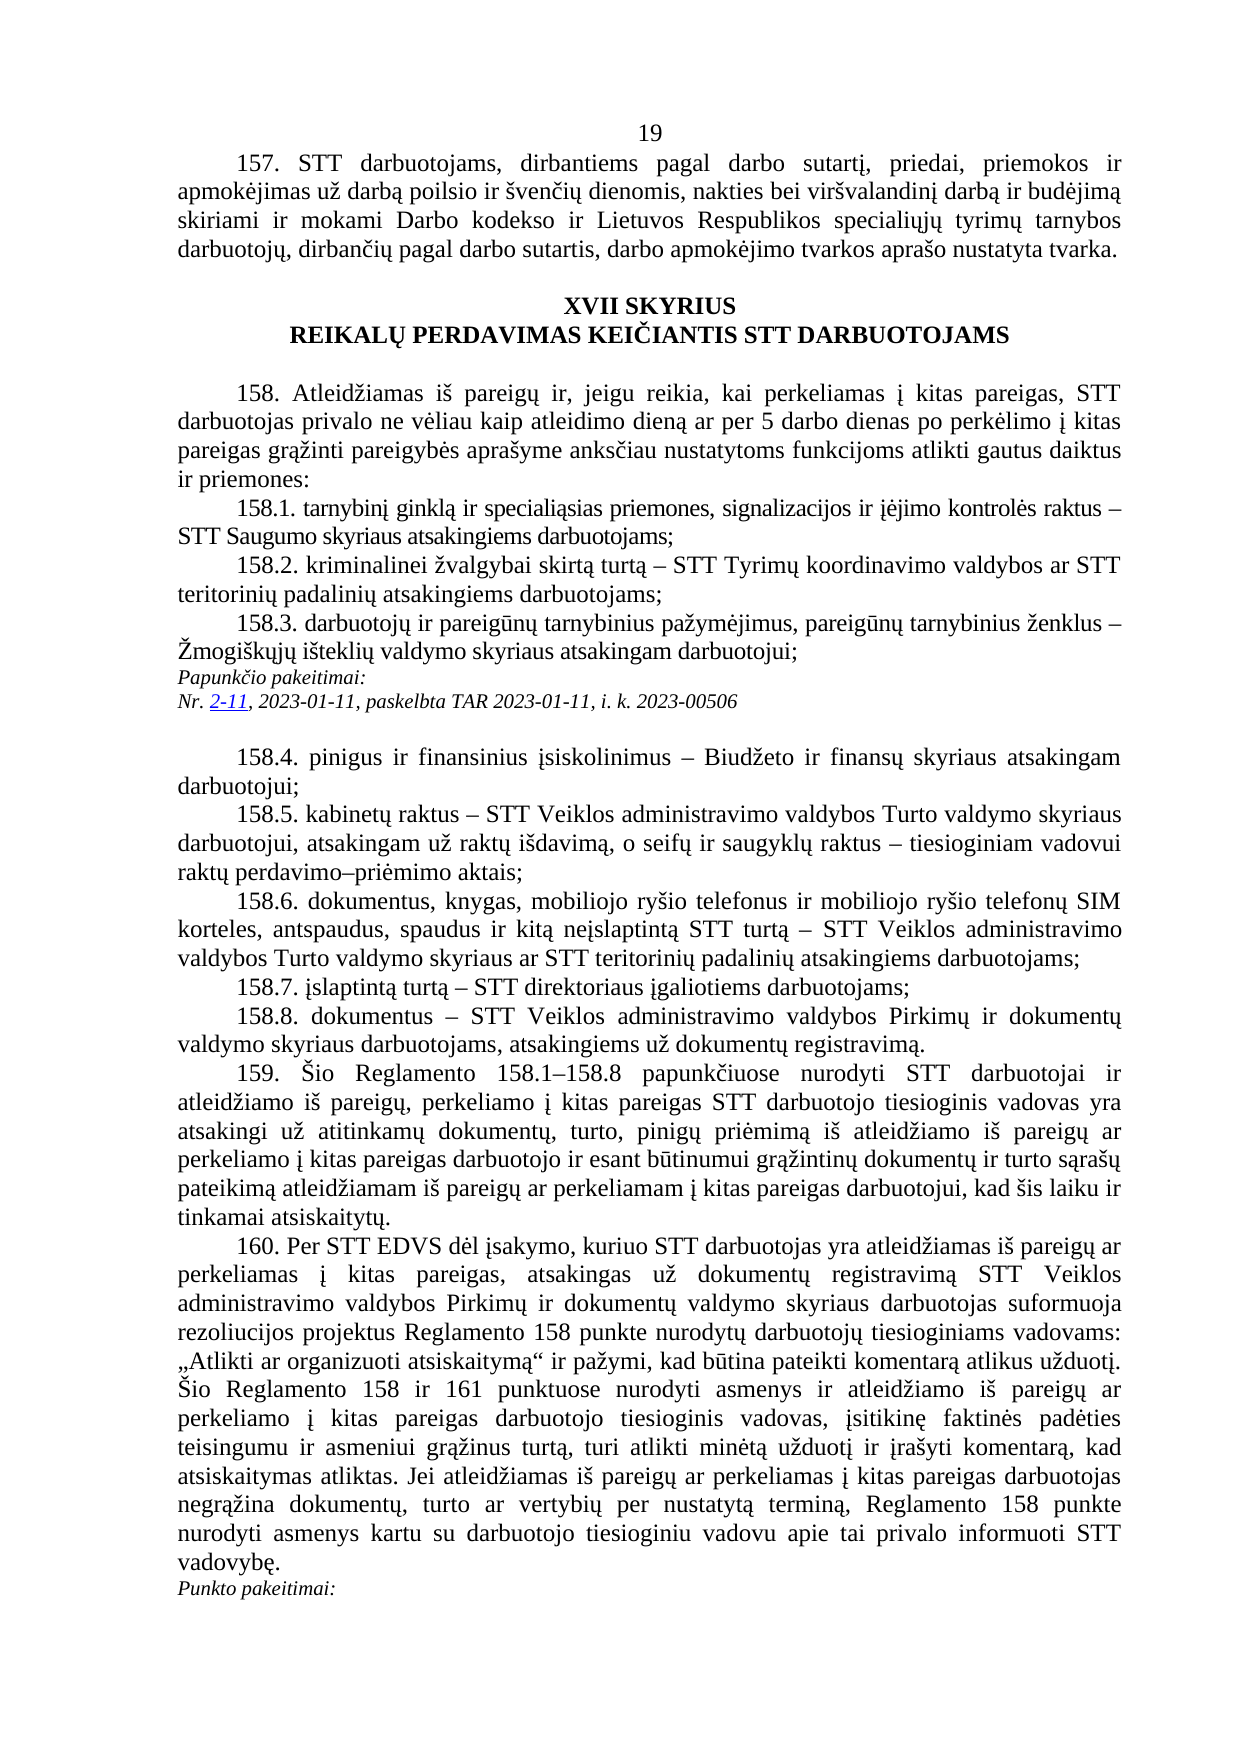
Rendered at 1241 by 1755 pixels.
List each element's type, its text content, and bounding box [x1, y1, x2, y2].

text 157. STT darbuotojams, dirbantiems pagal darbo sutartį, priedai, priemokos ir apmokėjimas už darbą poilsio ir švenčių dienomis, nakties bei viršvalandinį darbą ir budėjimą skiriami ir mokami Darbo kodekso ir Lietuvos Respublikos specialiųjų tyrimų tarnybos darbuotojų, dirbančių pagal darbo sutartis, darbo apmokėjimo tvarkos aprašo nustatyta tvarka. [177, 148, 1122, 263]
text 158.3. darbuotojų ir pareigūnų tarnybinius pažymėjimus, pareigūnų tarnybinius ženklus – Žmogiškųjų išteklių valdymo skyriaus atsakingam darbuotojui; [177, 608, 1122, 665]
text Nr. 2-11, 2023-01-11, paskelbta TAR 2023-01-11, i. k. 2023-00506 [177, 689, 1122, 713]
text 160. Per STT EDVS dėl įsakymo, kuriuo STT darbuotojas yra atleidžiamas iš pareigų ar perkeliamas į kitas pareigas, atsakingas už dokumentų registravimą STT Veiklos administravimo valdybos Pirkimų ir dokumentų valdymo skyriaus darbuotojas suformuoja rezoliucijos projektus Reglamento 158 punkte nurodytų darbuotojų tiesioginiams vadovams: „Atlikti ar organizuoti atsiskaitymą“ ir pažymi, kad būtina pateikti komentarą atlikus užduotį. Šio Reglamento 158 ir 161 punktuose nurodyti asmenys ir atleidžiamo iš pareigų ar perkeliamo į kitas pareigas darbuotojo tiesioginis vadovas, įsitikinę faktinės padėties teisingumu ir asmeniui grąžinus turtą, turi atlikti minėtą užduotį ir įrašyti komentarą, kad atsiskaitymas atliktas. Jei atleidžiamas iš pareigų ar perkeliamas į kitas pareigas darbuotojas negrąžina dokumentų, turto ar vertybių per nustatytą terminą, Reglamento 158 punkte nurodyti asmenys kartu su darbuotojo tiesioginiu vadovu apie tai privalo informuoti STT vadovybę. [177, 1231, 1122, 1576]
text 158.6. dokumentus, knygas, mobiliojo ryšio telefonus ir mobiliojo ryšio telefonų SIM korteles, antspaudus, spaudus ir kitą neįslaptintą STT turtą – STT Veiklos administravimo valdybos Turto valdymo skyriaus ar STT teritorinių padalinių atsakingiems darbuotojams; [177, 886, 1122, 972]
text 158. Atleidžiamas iš pareigų ir, jeigu reikia, kai perkeliamas į kitas pareigas, STT darbuotojas privalo ne vėliau kaip atleidimo dieną ar per 5 darbo dienas po perkėlimo į kitas pareigas grąžinti pareigybės aprašyme anksčiau nustatytoms funkcijoms atlikti gautus daiktus ir priemones: [177, 378, 1122, 493]
text Papunkčio pakeitimai: [177, 665, 1122, 689]
text XViI SKYRIUS [177, 291, 1122, 320]
text 159. Šio Reglamento 158.1–158.8 papunkčiuose nurodyti STT darbuotojai ir atleidžiamo iš pareigų, perkeliamo į kitas pareigas STT darbuotojo tiesioginis vadovas yra atsakingi už atitinkamų dokumentų, turto, pinigų priėmimą iš atleidžiamo iš pareigų ar perkeliamo į kitas pareigas darbuotojo ir esant būtinumui grąžintinų dokumentų ir turto sąrašų pateikimą atleidžiamam iš pareigų ar perkeliamam į kitas pareigas darbuotojui, kad šis laiku ir tinkamai atsiskaitytų. [177, 1058, 1122, 1231]
text 158.4. pinigus ir finansinius įsiskolinimus – Biudžeto ir finansų skyriaus atsakingam darbuotojui; [177, 742, 1122, 799]
text 158.1. tarnybinį ginklą ir specialiąsias priemones, signalizacijos ir įėjimo kontrolės raktus – STT Saugumo skyriaus atsakingiems darbuotojams; [177, 493, 1122, 550]
text REIKALŲ PERDAVIMAS KEIČIANTIS STT DARBUOTOJAMS [177, 320, 1122, 349]
text Punkto pakeitimai: [177, 1576, 1122, 1600]
text 158.5. kabinetų raktus – STT Veiklos administravimo valdybos Turto valdymo skyriaus darbuotojui, atsakingam už raktų išdavimą, o seifų ir saugyklų raktus – tiesioginiam vadovui raktų perdavimo–priėmimo aktais; [177, 799, 1122, 886]
text 158.7. įslaptintą turtą – STT direktoriaus įgaliotiems darbuotojams; [177, 972, 1122, 1001]
text 158.8. dokumentus – STT Veiklos administravimo valdybos Pirkimų ir dokumentų valdymo skyriaus darbuotojams, atsakingiems už dokumentų registravimą. [177, 1001, 1122, 1058]
text 158.2. kriminalinei žvalgybai skirtą turtą – STT Tyrimų koordinavimo valdybos ar STT teritorinių padalinių atsakingiems darbuotojams; [177, 550, 1122, 608]
